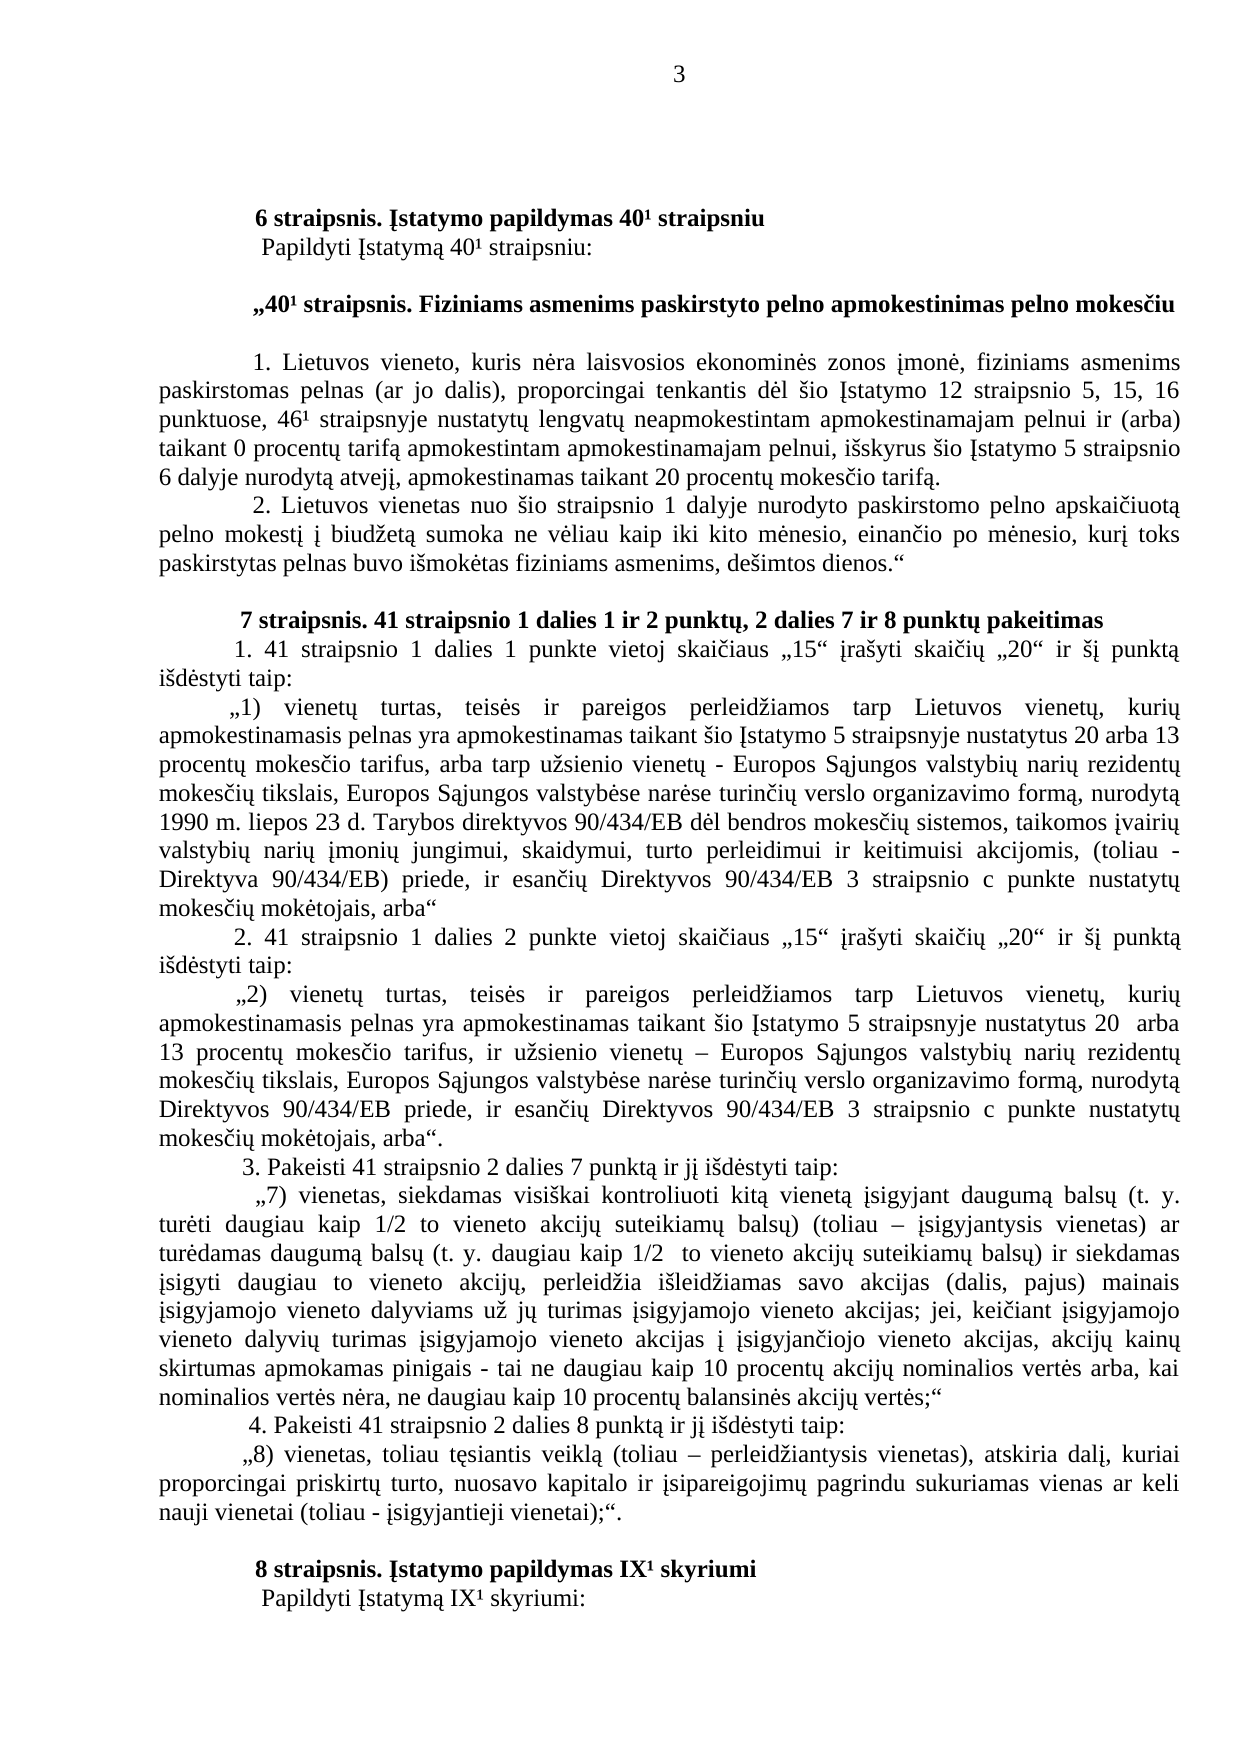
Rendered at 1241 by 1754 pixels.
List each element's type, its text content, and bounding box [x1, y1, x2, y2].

text „40¹ straipsnis. Fiziniams asmenims paskirstyto pelno apmokestinimas pelno mokesčiu [252, 289, 1181, 318]
text „7) vienetas, siekdamas visiškai kontroliuoti kitą vienetą įsigyjant daugumą balsų (t. y. turėti daugiau kaip 1/2 to vieneto akcijų suteikiamų balsų) (toliau – įsigyjantysis vienetas) ar turėdamas daugumą balsų (t. y. daugiau kaip 1/2 to vieneto akcijų suteikiamų balsų) ir siekdamas įsigyti daugiau to vieneto akcijų, perleidžia išleidžiamas savo akcijas (dalis, pajus) mainais įsigyjamojo vieneto dalyviams už jų turimas įsigyjamojo vieneto akcijas; jei, keičiant įsigyjamojo vieneto dalyvių turimas įsigyjamojo vieneto akcijas į įsigyjančiojo vieneto akcijas, akcijų kainų skirtumas apmokamas pinigais - tai ne daugiau kaip 10 procentų akcijų nominalios vertės arba, kai nominalios vertės nėra, ne daugiau kaip 10 procentų balansinės akcijų vertės;“ [158, 1180, 1181, 1410]
text Papildyti Įstatymą 40¹ straipsniu: [177, 232, 1181, 260]
text 2. 41 straipsnio 1 dalies 2 punkte vietoj skaičiaus „15“ įrašyti skaičių „20“ ir šį punktą išdėstyti taip: [158, 922, 1181, 979]
text 6 straipsnis. Įstatymo papildymas 40¹ straipsniu [177, 203, 1181, 232]
text 7 straipsnis. 41 straipsnio 1 dalies 1 ir 2 punktų, 2 dalies 7 ir 8 punktų pakeitimas [177, 605, 1181, 634]
text 8 straipsnis. Įstatymo papildymas IX¹ skyriumi [177, 1554, 1181, 1583]
text „8) vienetas, toliau tęsiantis veiklą (toliau – perleidžiantysis vienetas), atskiria dalį, kuriai proporcingai priskirtų turto, nuosavo kapitalo ir įsipareigojimų pagrindu sukuriamas vienas ar keli nauji vienetai (toliau - įsigyjantieji vienetai);“. [158, 1439, 1181, 1525]
text „2) vienetų turtas, teisės ir pareigos perleidžiamos tarp Lietuvos vienetų, kurių apmokestinamasis pelnas yra apmokestinamas taikant šio Įstatymo 5 straipsnyje nustatytus 20 arba 13 procentų mokesčio tarifus, ir užsienio vienetų – Europos Sąjungos valstybių narių rezidentų mokesčių tikslais, Europos Sąjungos valstybėse narėse turinčių verslo organizavimo formą, nurodytą Direktyvos 90/434/EB priede, ir esančių Direktyvos 90/434/EB 3 straipsnio c punkte nustatytų mokesčių mokėtojais, arba“. [158, 979, 1181, 1152]
text Papildyti Įstatymą IX¹ skyriumi: [177, 1583, 1181, 1612]
text 3. Pakeisti 41 straipsnio 2 dalies 7 punktą ir jį išdėstyti taip: [177, 1152, 1181, 1180]
text 4. Pakeisti 41 straipsnio 2 dalies 8 punktą ir jį išdėstyti taip: [177, 1410, 1181, 1439]
text „1) vienetų turtas, teisės ir pareigos perleidžiamos tarp Lietuvos vienetų, kurių apmokestinamasis pelnas yra apmokestinamas taikant šio Įstatymo 5 straipsnyje nustatytus 20 arba 13 procentų mokesčio tarifus, arba tarp užsienio vienetų - Europos Sąjungos valstybių narių rezidentų mokesčių tikslais, Europos Sąjungos valstybėse narėse turinčių verslo organizavimo formą, nurodytą 1990 m. liepos 23 d. Tarybos direktyvos 90/434/EB dėl bendros mokesčių sistemos, taikomos įvairių valstybių narių įmonių jungimui, skaidymui, turto perleidimui ir keitimuisi akcijomis, (toliau - Direktyva 90/434/EB) priede, ir esančių Direktyvos 90/434/EB 3 straipsnio c punkte nustatytų mokesčių mokėtojais, arba“ [158, 692, 1181, 922]
text 1. 41 straipsnio 1 dalies 1 punkte vietoj skaičiaus „15“ įrašyti skaičių „20“ ir šį punktą išdėstyti taip: [158, 634, 1181, 692]
text 2. Lietuvos vienetas nuo šio straipsnio 1 dalyje nurodyto paskirstomo pelno apskaičiuotą pelno mokestį į biudžetą sumoka ne vėliau kaip iki kito mėnesio, einančio po mėnesio, kurį toks paskirstytas pelnas buvo išmokėtas fiziniams asmenims, dešimtos dienos.“ [158, 490, 1181, 577]
text 1. Lietuvos vieneto, kuris nėra laisvosios ekonominės zonos įmonė, fiziniams asmenims paskirstomas pelnas (ar jo dalis), proporcingai tenkantis dėl šio Įstatymo 12 straipsnio 5, 15, 16 punktuose, 46¹ straipsnyje nustatytų lengvatų neapmokestintam apmokestinamajam pelnui ir (arba) taikant 0 procentų tarifą apmokestintam apmokestinamajam pelnui, išskyrus šio Įstatymo 5 straipsnio 6 dalyje nurodytą atvejį, apmokestinamas taikant 20 procentų mokesčio tarifą. [158, 347, 1181, 490]
